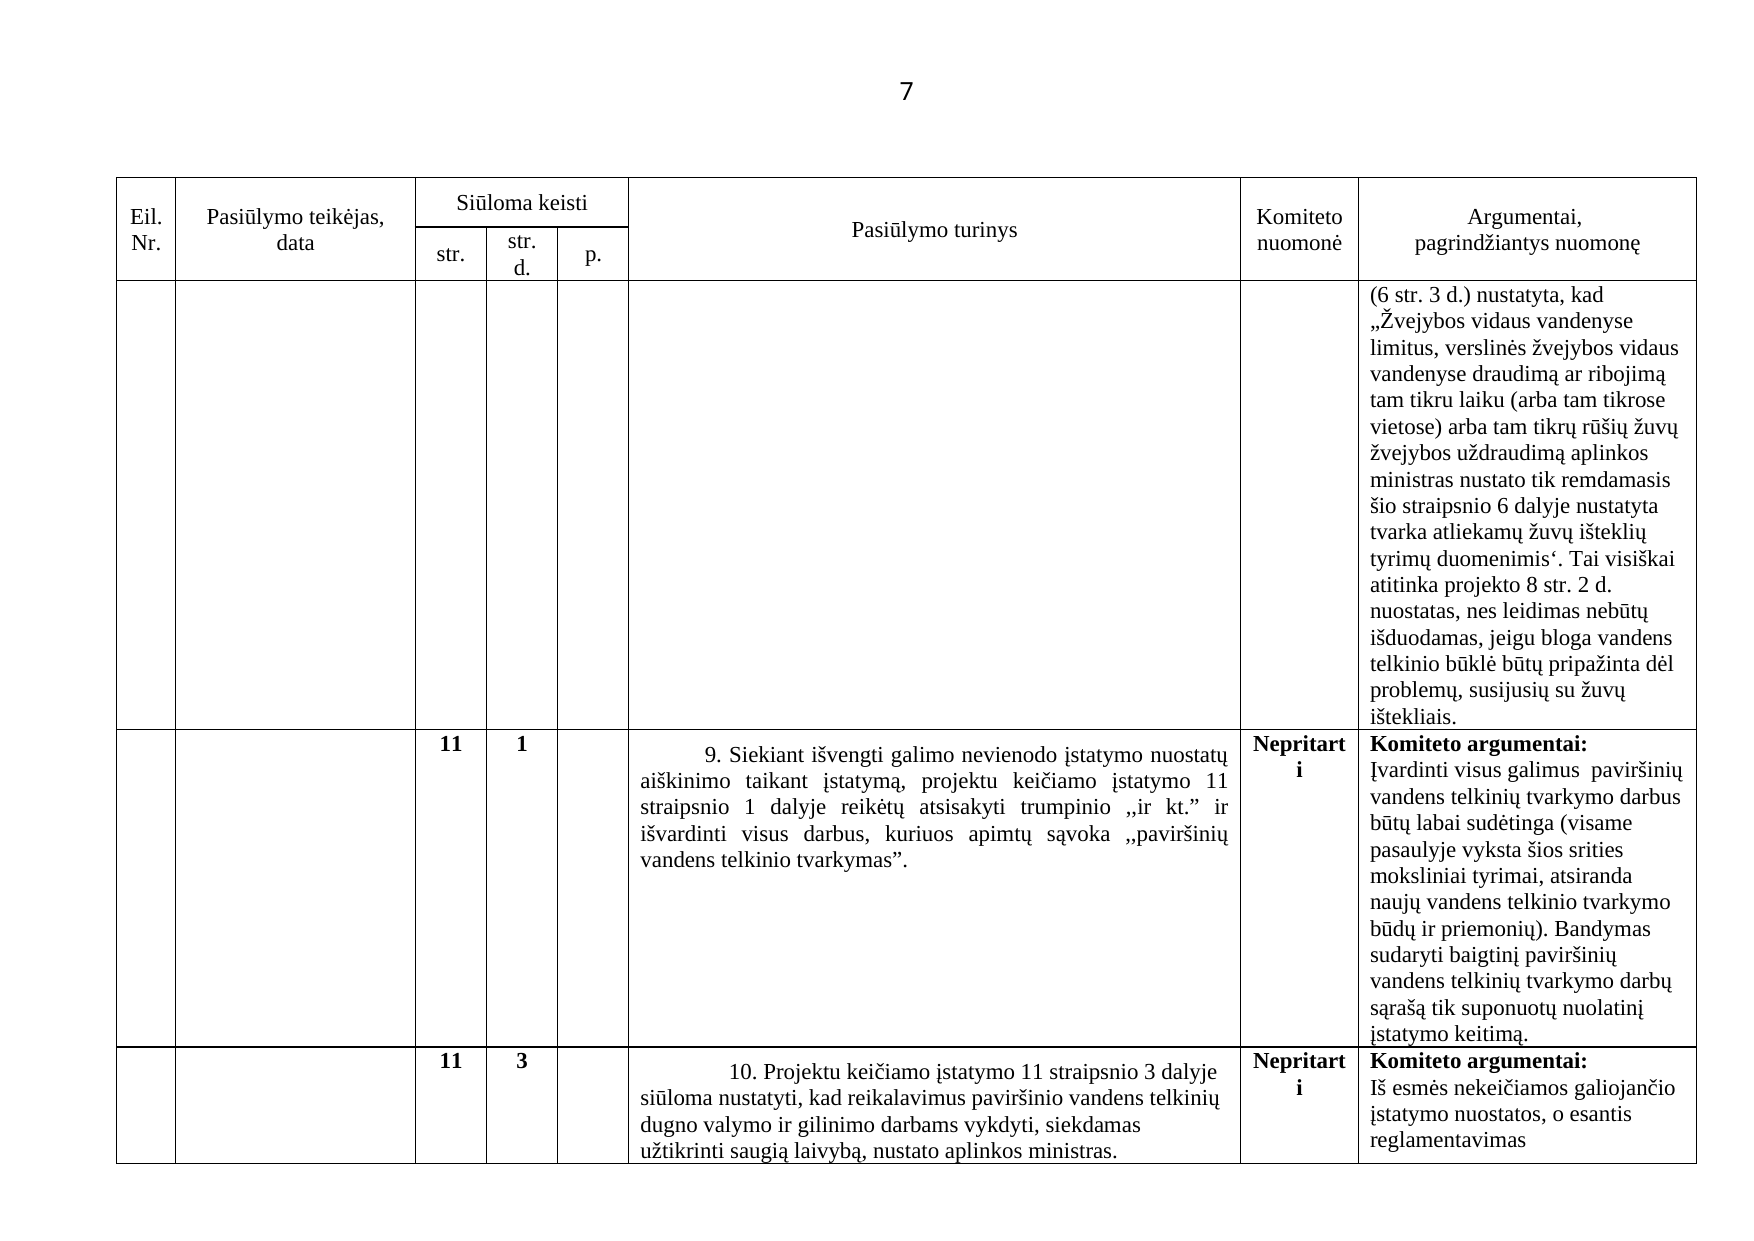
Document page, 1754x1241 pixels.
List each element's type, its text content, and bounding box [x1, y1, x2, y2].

table_cell [117, 1048, 175, 1163]
table_cell 3 [487, 1048, 557, 1163]
table_cell str. d. [487, 228, 557, 280]
table_cell [117, 281, 175, 729]
table_header Komiteto nuomonė [1241, 178, 1358, 280]
table_cell [117, 730, 175, 1046]
table_cell Komiteto argumentai: Iš esmės nekeičiamos galiojančio įstatymo nuostatos, o esantis reglamentavimas [1359, 1048, 1696, 1163]
table_cell (6 str. 3 d.) nustatyta, kad „Žvejybos vidaus vandenyse limitus, verslinės žvejybos vidaus vandenyse draudimą ar ribojimą tam tikru laiku (arba tam tikrose vietose) arba tam tikrų rūšių žuvų žvejybos uždraudimą aplinkos ministras nustato tik remdamasis šio straipsnio 6 dalyje nustatyta tvarka atliekamų žuvų išteklių tyrimų duomenimis‘. Tai visiškai atitinka projekto 8 str. 2 d. nuostatas, nes leidimas nebūtų išduodamas, jeigu bloga vandens telkinio būklė būtų pripažinta dėl problemų, susijusių su žuvų ištekliais. [1359, 281, 1696, 729]
table_cell Nepritarti [1241, 1048, 1358, 1163]
table_header Pasiūlymo teikėjas, data [176, 178, 415, 280]
table_cell [558, 281, 628, 729]
table_header Argumentai, pagrindžiantys nuomonę [1359, 178, 1696, 280]
table_cell p. [558, 228, 628, 280]
table_cell 11 [416, 730, 486, 1046]
table_cell 9. Siekiant išvengti galimo nevienodo įstatymo nuostatų aiškinimo taikant įstatymą, projektu keičiamo įstatymo 11 straipsnio 1 dalyje reikėtų atsisakyti trumpinio ,,ir kt.” ir išvardinti visus darbus, kuriuos apimtų sąvoka ,,paviršinių vandens telkinio tvarkymas”. [629, 730, 1240, 1046]
table_cell [487, 281, 557, 729]
table_cell 10. Projektu keičiamo įstatymo 11 straipsnio 3 dalyje siūloma nustatyti, kad reikalavimus paviršinio vandens telkinių dugno valymo ir gilinimo darbams vykdyti, siekdamas užtikrinti saugią laivybą, nustato aplinkos ministras. [629, 1048, 1240, 1163]
table_header Pasiūlymo turinys [629, 178, 1240, 280]
table_cell [176, 1048, 415, 1163]
table_cell [176, 281, 415, 729]
table_cell [629, 281, 1240, 729]
table_header Siūloma keisti [416, 178, 628, 226]
table_cell [558, 1048, 628, 1163]
table_cell 11 [416, 1048, 486, 1163]
table_cell 1 [487, 730, 557, 1046]
table_cell [416, 281, 486, 729]
table_cell [558, 730, 628, 1046]
table_cell str. [416, 228, 486, 280]
table_cell Komiteto argumentai: Įvardinti visus galimus paviršinių vandens telkinių tvarkymo darbus būtų labai sudėtinga (visame pasaulyje vyksta šios srities moksliniai tyrimai, atsiranda naujų vandens telkinio tvarkymo būdų ir priemonių). Bandymas sudaryti baigtinį paviršinių vandens telkinių tvarkymo darbų sąrašą tik suponuotų nuolatinį įstatymo keitimą. [1359, 730, 1696, 1046]
table_cell Nepritarti [1241, 730, 1358, 1046]
table_cell [176, 730, 415, 1046]
table_cell [1241, 281, 1358, 729]
table_header Eil. Nr. [117, 178, 175, 280]
